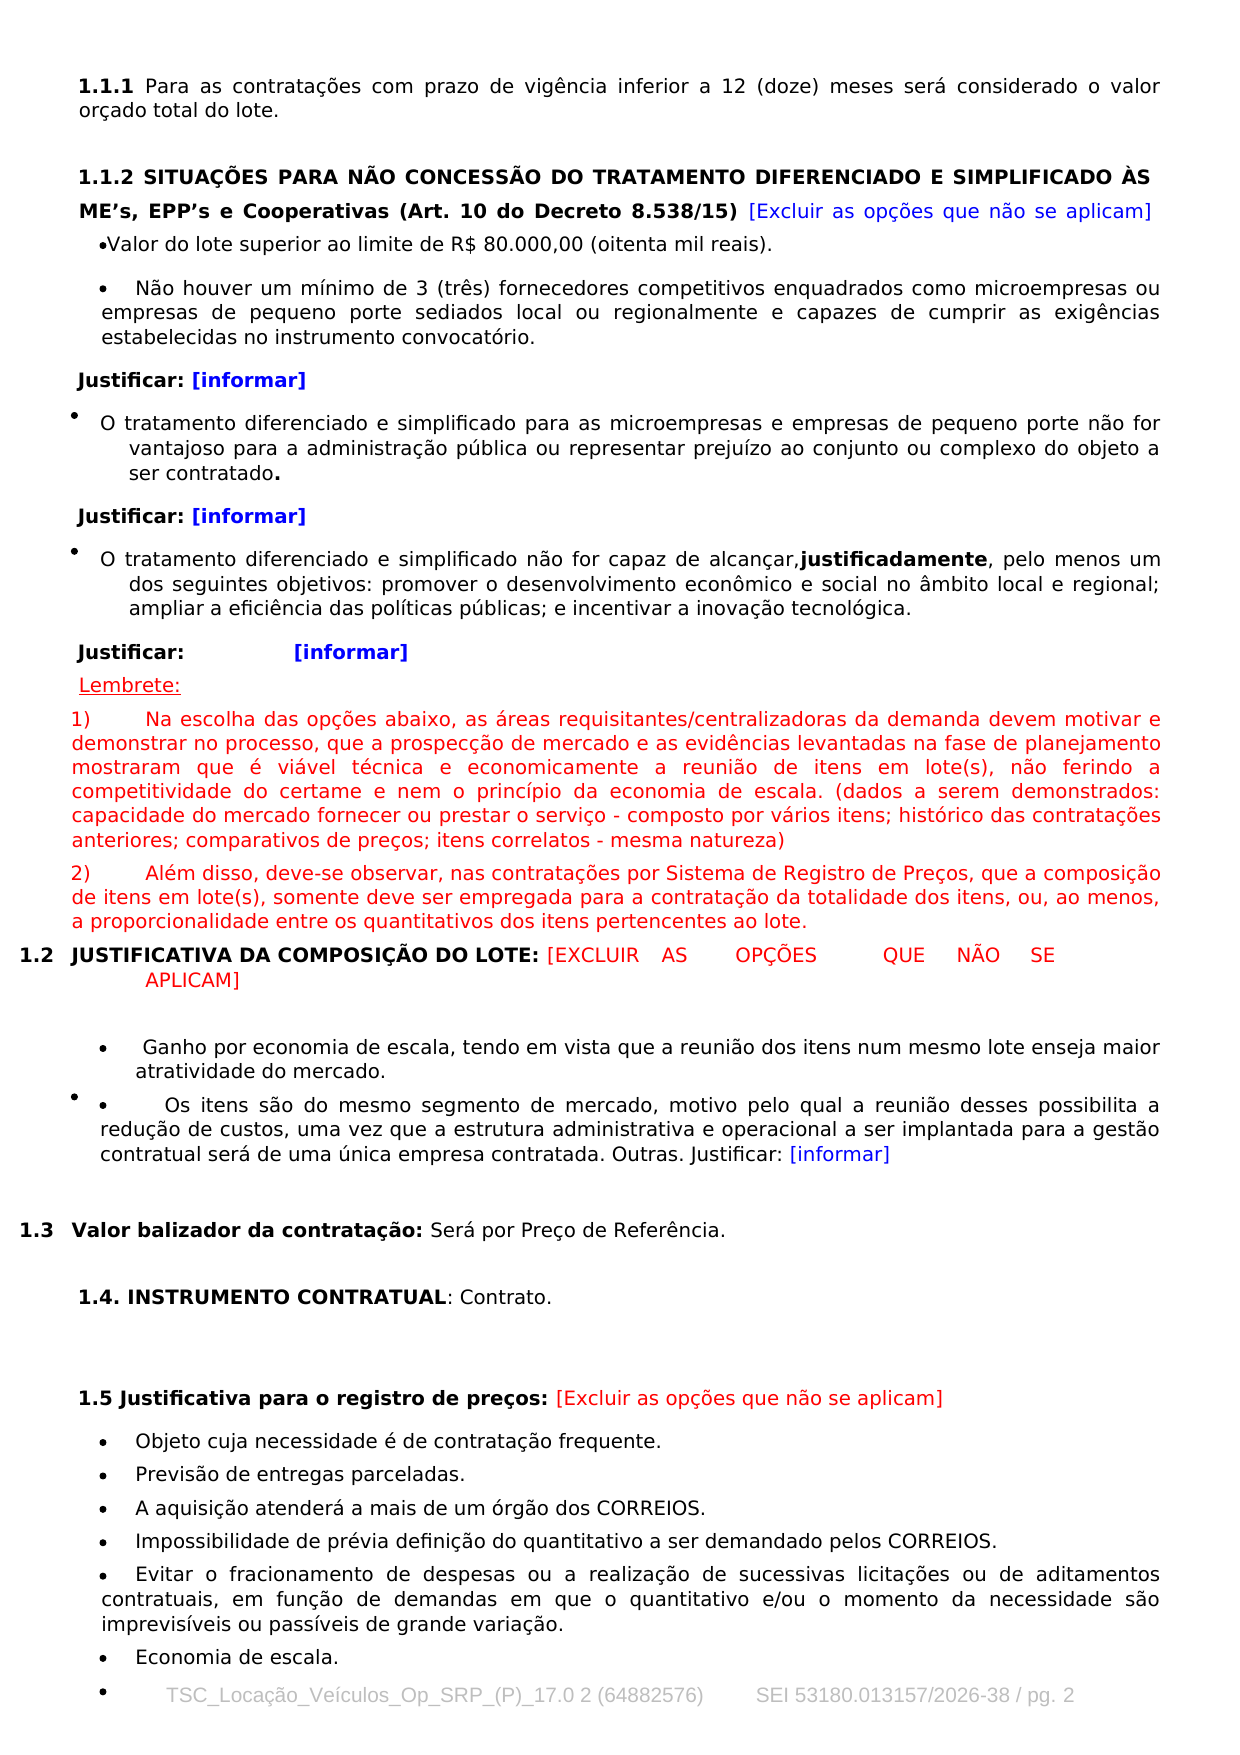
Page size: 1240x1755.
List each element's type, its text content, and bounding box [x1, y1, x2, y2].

text O tratamento diferenciado e simplificado para as microempresas e empresas de pequeno porte não for vantajoso para a administração pública ou representar prejuízo ao conjunto ou complexo do objeto a ser contratado. [100, 412, 1161, 485]
text 1.1.2 SITUAÇÕES PARA NÃO CONCESSÃO DO TRATAMENTO DIFERENCIADO E SIMPLIFICADO ÀS ME’s, EPP’s e Cooperativas (Art. 10 do Decreto 8.538/15) [Excluir as opções que não se aplicam] Valor do lote superior ao limite de R$ 80.000,00 (oitenta mil reais). [78, 166, 1152, 256]
text Os itens são do mesmo segmento de mercado, motivo pelo qual a reunião desses possibilita a redução de custos, uma vez que a estrutura administrativa e operacional a ser implantada para a gestão contratual será de uma única empresa contratada. Outras. Justificar: [informar] [100, 1094, 1161, 1166]
list Valor balizador da contratação: Será por Preço de Referência. [19, 1219, 1168, 1242]
text Justificar: [informar] [78, 505, 1168, 528]
text Impossibilidade de prévia definição do quantitativo a ser demandado pelos CORREIOS. [100, 1530, 1161, 1553]
text Economia de escala. [100, 1646, 1161, 1669]
list JUSTIFICATIVA DA COMPOSIÇÃO DO LOTE: [EXCLUIR AS OPÇÕES QUE NÃO SE APLICAM] [19, 944, 1168, 992]
text O tratamento diferenciado e simplificado não for capaz de alcançar,justificadamente, pelo menos um dos seguintes objetivos: promover o desenvolvimento econômico e social no âmbito local e regional; ampliar a eficiência das políticas públicas; e incentivar a inovação tecnológica. [100, 548, 1161, 621]
text Não houver um mínimo de 3 (três) fornecedores competitivos enquadrados como microempresas ou empresas de pequeno porte sediados local ou regionalmente e capazes de cumprir as exigências estabelecidas no instrumento convocatório. [100, 277, 1161, 349]
text Evitar o fracionamento de despesas ou a realização de sucessivas licitações ou de aditamentos contratuais, em função de demandas em que o quantitativo e/ou o momento da necessidade são imprevisíveis ou passíveis de grande variação. [100, 1563, 1161, 1636]
list Na escolha das opções abaixo, as áreas requisitantes/centralizadoras da demanda devem motivar e demonstrar no processo, que a prospecção de mercado e as evidências levantadas na fase de planejamento mostraram que é viável técnica e economicamente a reunião de itens em lote(s), não ferindo a competitividade do certame e nem o princípio da economia de escala. (dados a serem demonstrados: capacidade do mercado fornecer ou prestar o serviço - composto por vários itens; histórico das contratações anteriores; comparativos de preços; itens correlatos - mesma natureza) [70, 708, 1162, 852]
text 1.4. INSTRUMENTO CONTRATUAL: Contrato. [78, 1286, 1168, 1309]
list Além disso, deve-se observar, nas contratações por Sistema de Registro de Preços, que a composição de itens em lote(s), somente deve ser empregada para a contratação da totalidade dos itens, ou, ao menos, a proporcionalidade entre os quantitativos dos itens pertencentes ao lote. [70, 862, 1162, 933]
text Ganho por economia de escala, tendo em vista que a reunião dos itens num mesmo lote enseja maior atratividade do mercado. [100, 1036, 1161, 1084]
text Previsão de entregas parceladas. [100, 1463, 1161, 1486]
text 1.5 Justificativa para o registro de preços: [Excluir as opções que não se aplicam] [78, 1387, 1168, 1410]
text Objeto cuja necessidade é de contratação frequente. [100, 1430, 1161, 1453]
text Justificar: [informar] Lembrete: [78, 641, 408, 697]
text 1.1.1 Para as contratações com prazo de vigência inferior a 12 (doze) meses será considerado o valor orçado total do lote. [78, 75, 1161, 123]
text A aquisição atenderá a mais de um órgão dos CORREIOS. [100, 1497, 1161, 1520]
text Justificar: [informar] [78, 369, 1168, 392]
